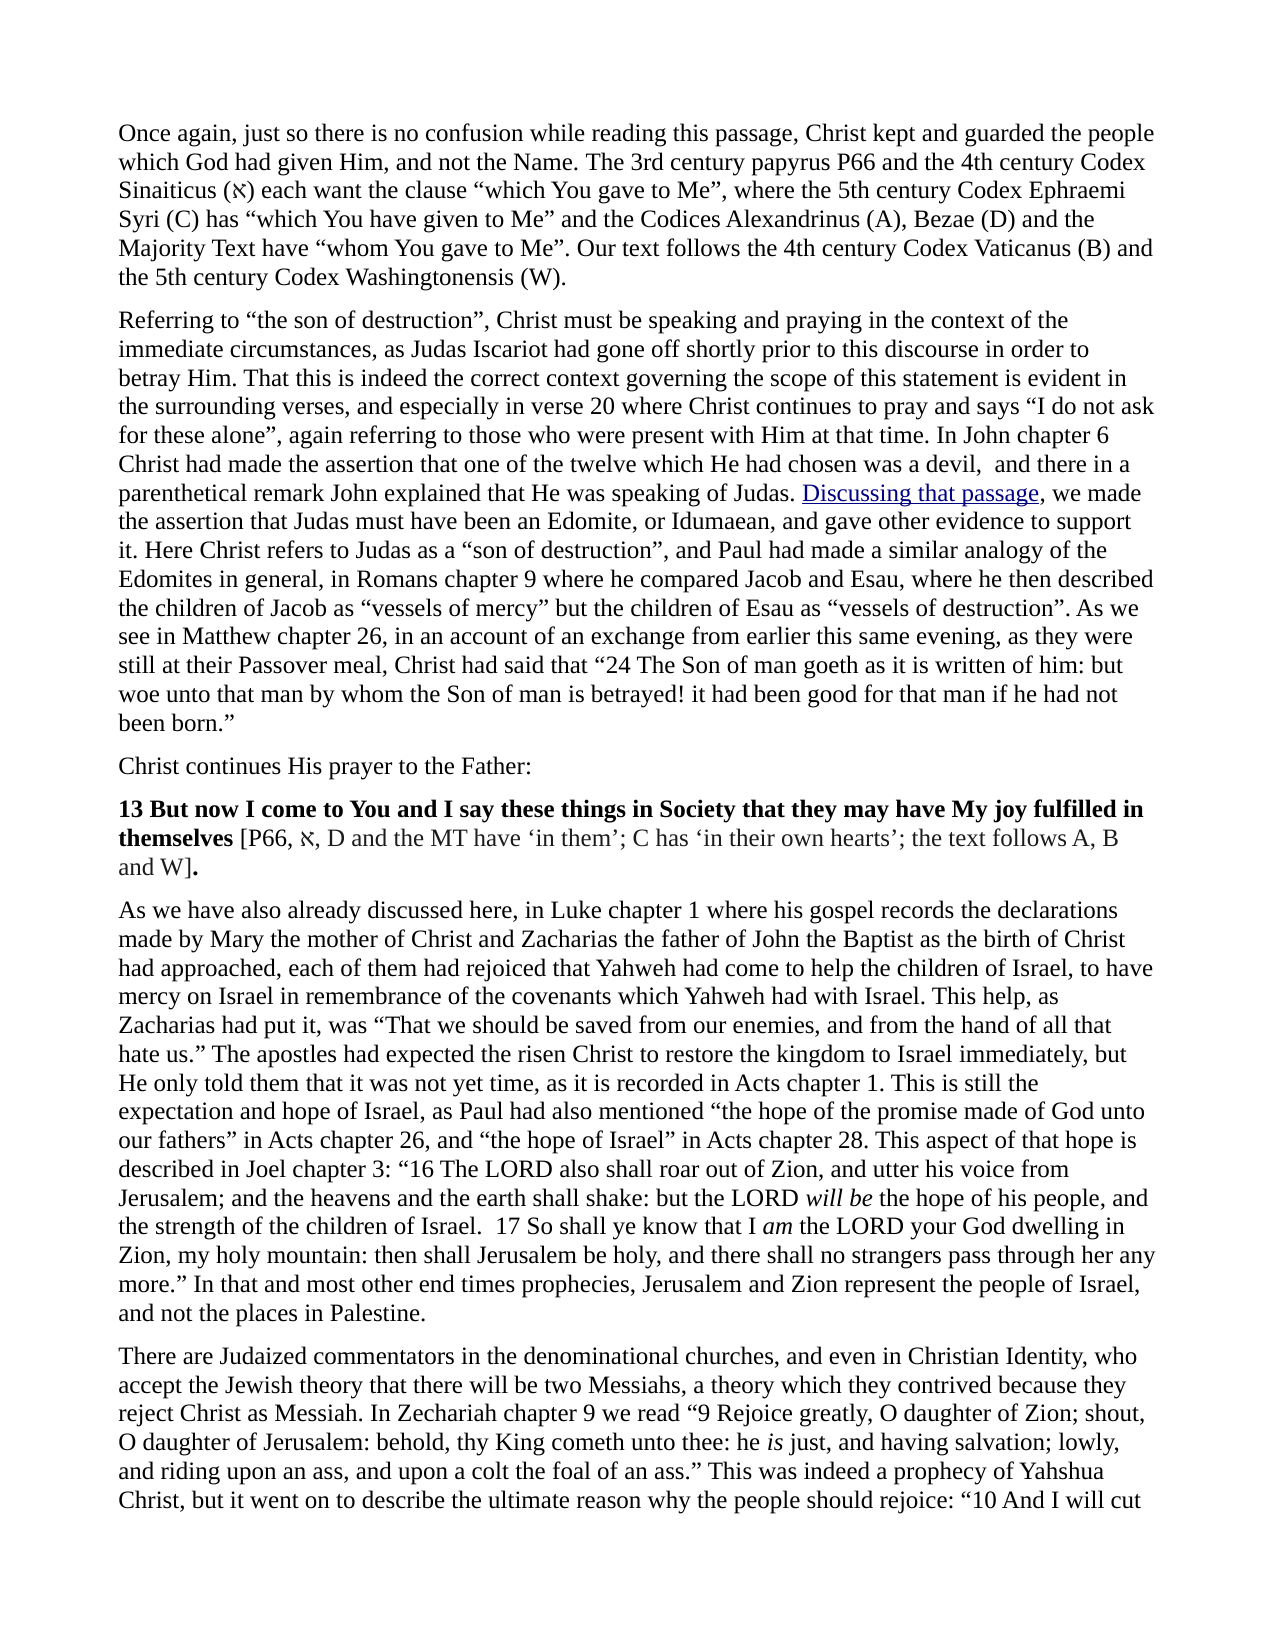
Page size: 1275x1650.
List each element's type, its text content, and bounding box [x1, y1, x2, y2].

text As we have also already discussed here, in Luke chapter 1 where his gospel records the declarations made by Mary the mother of Christ and Zacharias the father of John the Baptist as the birth of Christ had approached, each of them had rejoiced that Yahweh had come to help the children of Israel, to have mercy on Israel in remembrance of the covenants which Yahweh had with Israel. This help, as Zacharias had put it, was “That we should be saved from our enemies, and from the hand of all that hate us.” The apostles had expected the risen Christ to restore the kingdom to Israel immediately, but He only told them that it was not yet time, as it is recorded in Acts chapter 1. This is still the expectation and hope of Israel, as Paul had also mentioned “the hope of the promise made of God unto our fathers” in Acts chapter 26, and “the hope of Israel” in Acts chapter 28. This aspect of that hope is described in Joel chapter 3: “16 The LORD also shall roar out of Zion, and utter his voice from Jerusalem; and the heavens and the earth shall shake: but the LORD will be the hope of his people, and the strength of the children of Israel. 17 So shall ye know that I am the LORD your God dwelling in Zion, my holy mountain: then shall Jerusalem be holy, and there shall no strangers pass through her any more.” In that and most other end times prophecies, Jerusalem and Zion represent the people of Israel, and not the places in Palestine. [118, 895, 1157, 1326]
text There are Judaized commentators in the denominational churches, and even in Christian Identity, who accept the Jewish theory that there will be two Messiahs, a theory which they contrived because they reject Christ as Messiah. In Zechariah chapter 9 we read “9 Rejoice greatly, O daughter of Zion; shout, O daughter of Jerusalem: behold, thy King cometh unto thee: he is just, and having salvation; lowly, and riding upon an ass, and upon a colt the foal of an ass.” This was indeed a prophecy of Yahshua Christ, but it went on to describe the ultimate reason why the people should rejoice: “10 And I will cut [118, 1341, 1157, 1513]
text 13 But now I come to You and I say these things in Society that they may have My joy fulfilled in themselves [P66, א, D and the MT have ‘in them’; C has ‘in their own hearts’; the text follows A, B and W]. [118, 794, 1157, 881]
text Referring to “the son of destruction”, Christ must be speaking and praying in the context of the immediate circumstances, as Judas Iscariot had gone off shortly prior to this discourse in order to betray Him. That this is indeed the correct context governing the scope of this statement is evident in the surrounding verses, and especially in verse 20 where Christ continues to pray and says “I do not ask for these alone”, again referring to those who were present with Him at that time. In John chapter 6 Christ had made the assertion that one of the twelve which He had chosen was a devil, and there in a parenthetical remark John explained that He was speaking of Judas. Discussing that passage, we made the assertion that Judas must have been an Edomite, or Idumaean, and gave other evidence to support it. Here Christ refers to Judas as a “son of destruction”, and Paul had made a similar analogy of the Edomites in general, in Romans chapter 9 where he compared Jacob and Esau, where he then described the children of Jacob as “vessels of mercy” but the children of Esau as “vessels of destruction”. As we see in Matthew chapter 26, in an account of an exchange from earlier this same evening, as they were still at their Passover meal, Christ had said that “24 The Son of man goeth as it is written of him: but woe unto that man by whom the Son of man is betrayed! it had been good for that man if he had not been born.” [118, 305, 1157, 736]
text Once again, just so there is no confusion while reading this passage, Christ kept and guarded the people which God had given Him, and not the Name. The 3rd century papyrus P66 and the 4th century Codex Sinaiticus (א) each want the clause “which You gave to Me”, where the 5th century Codex Ephraemi Syri (C) has “which You have given to Me” and the Codices Alexandrinus (A), Bezae (D) and the Majority Text have “whom You gave to Me”. Our text follows the 4th century Codex Vaticanus (B) and the 5th century Codex Washingtonensis (W). [118, 118, 1157, 291]
text Christ continues His prayer to the Father: [118, 751, 1157, 780]
